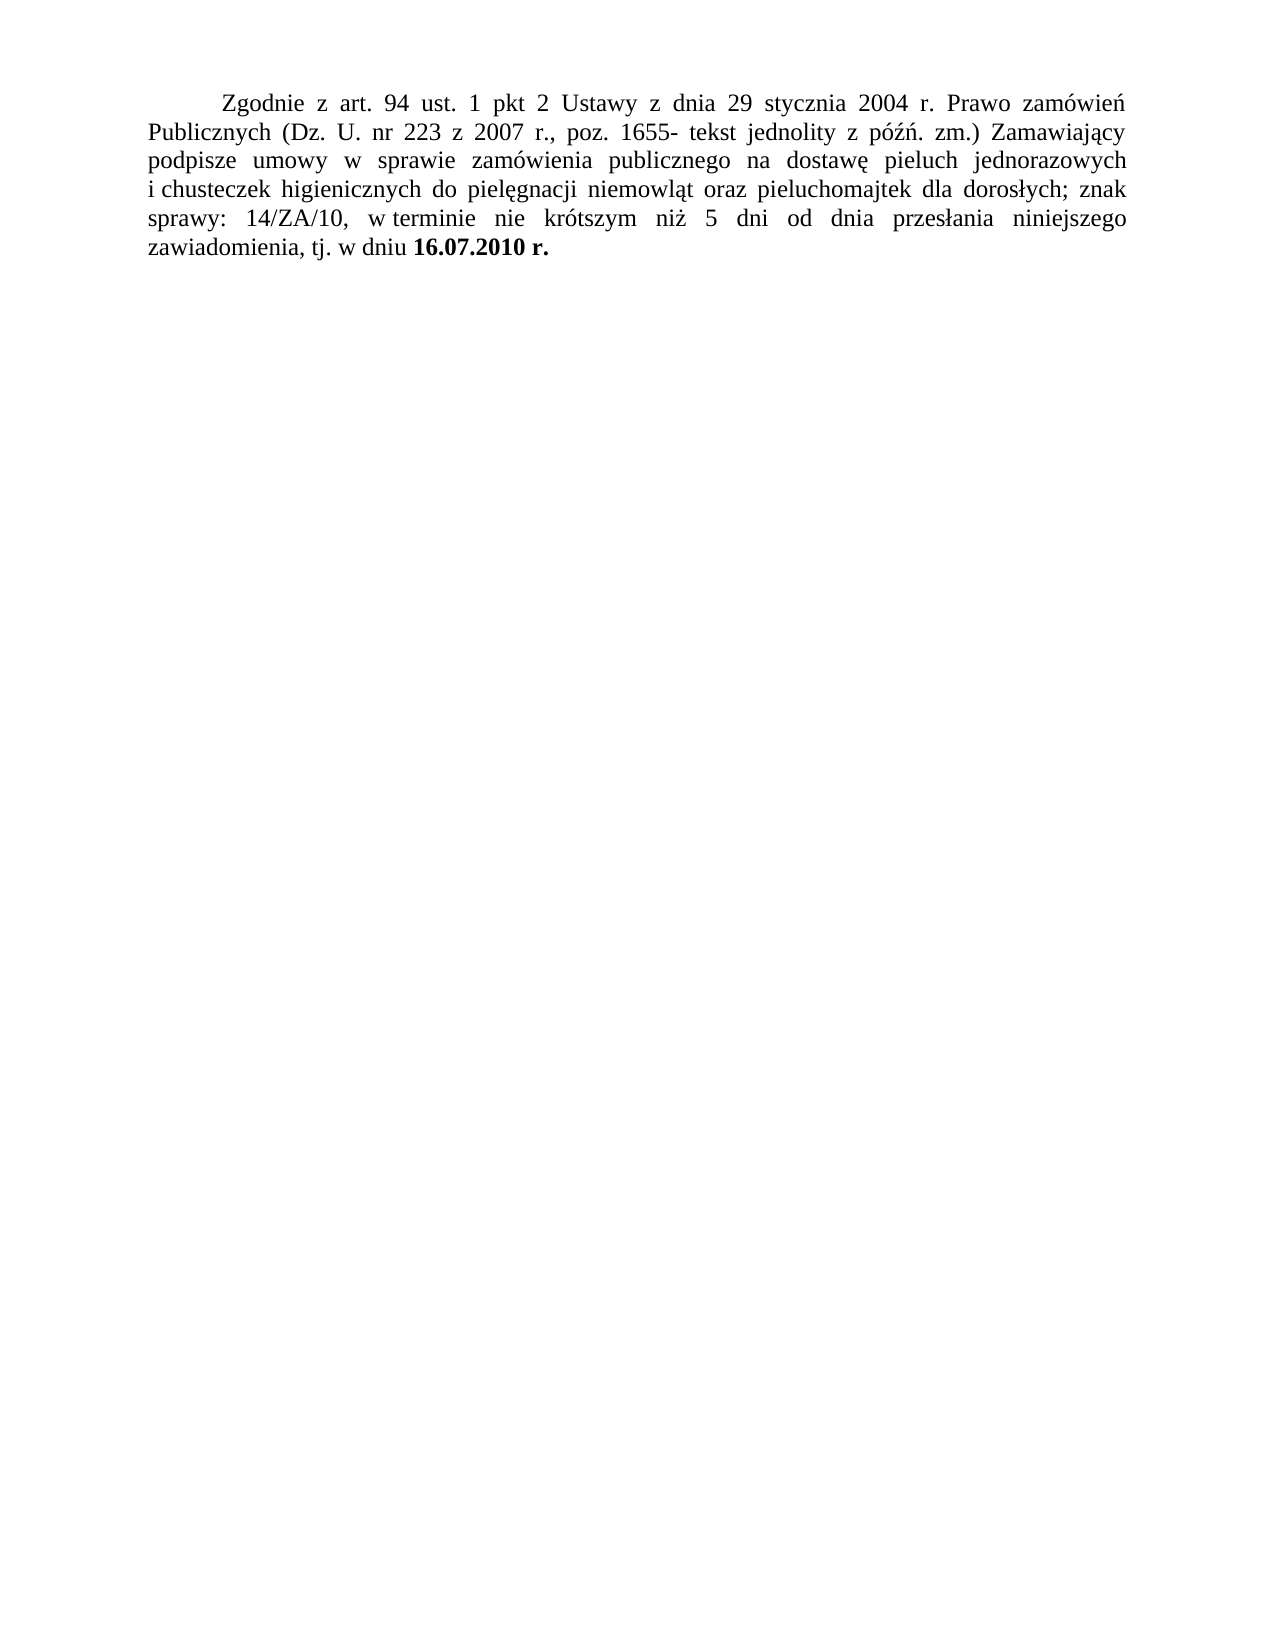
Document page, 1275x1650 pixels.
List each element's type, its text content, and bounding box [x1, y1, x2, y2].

text Zgodnie z art. 94 ust. 1 pkt 2 Ustawy z dnia 29 stycznia 2004 r. Prawo zamówień Publicznych (Dz. U. nr 223 z 2007 r., poz. 1655- tekst jednolity z późń. zm.) Zamawiający podpisze umowy w sprawie zamówienia publicznego na dostawę pieluch jednorazowych i chusteczek higienicznych do pielęgnacji niemowląt oraz pieluchomajtek dla dorosłych; znak sprawy: 14/ZA/10, w terminie nie krótszym niż 5 dni od dnia przesłania niniejszego zawiadomienia, tj. w dniu 16.07.2010 r. [148, 88, 1127, 260]
